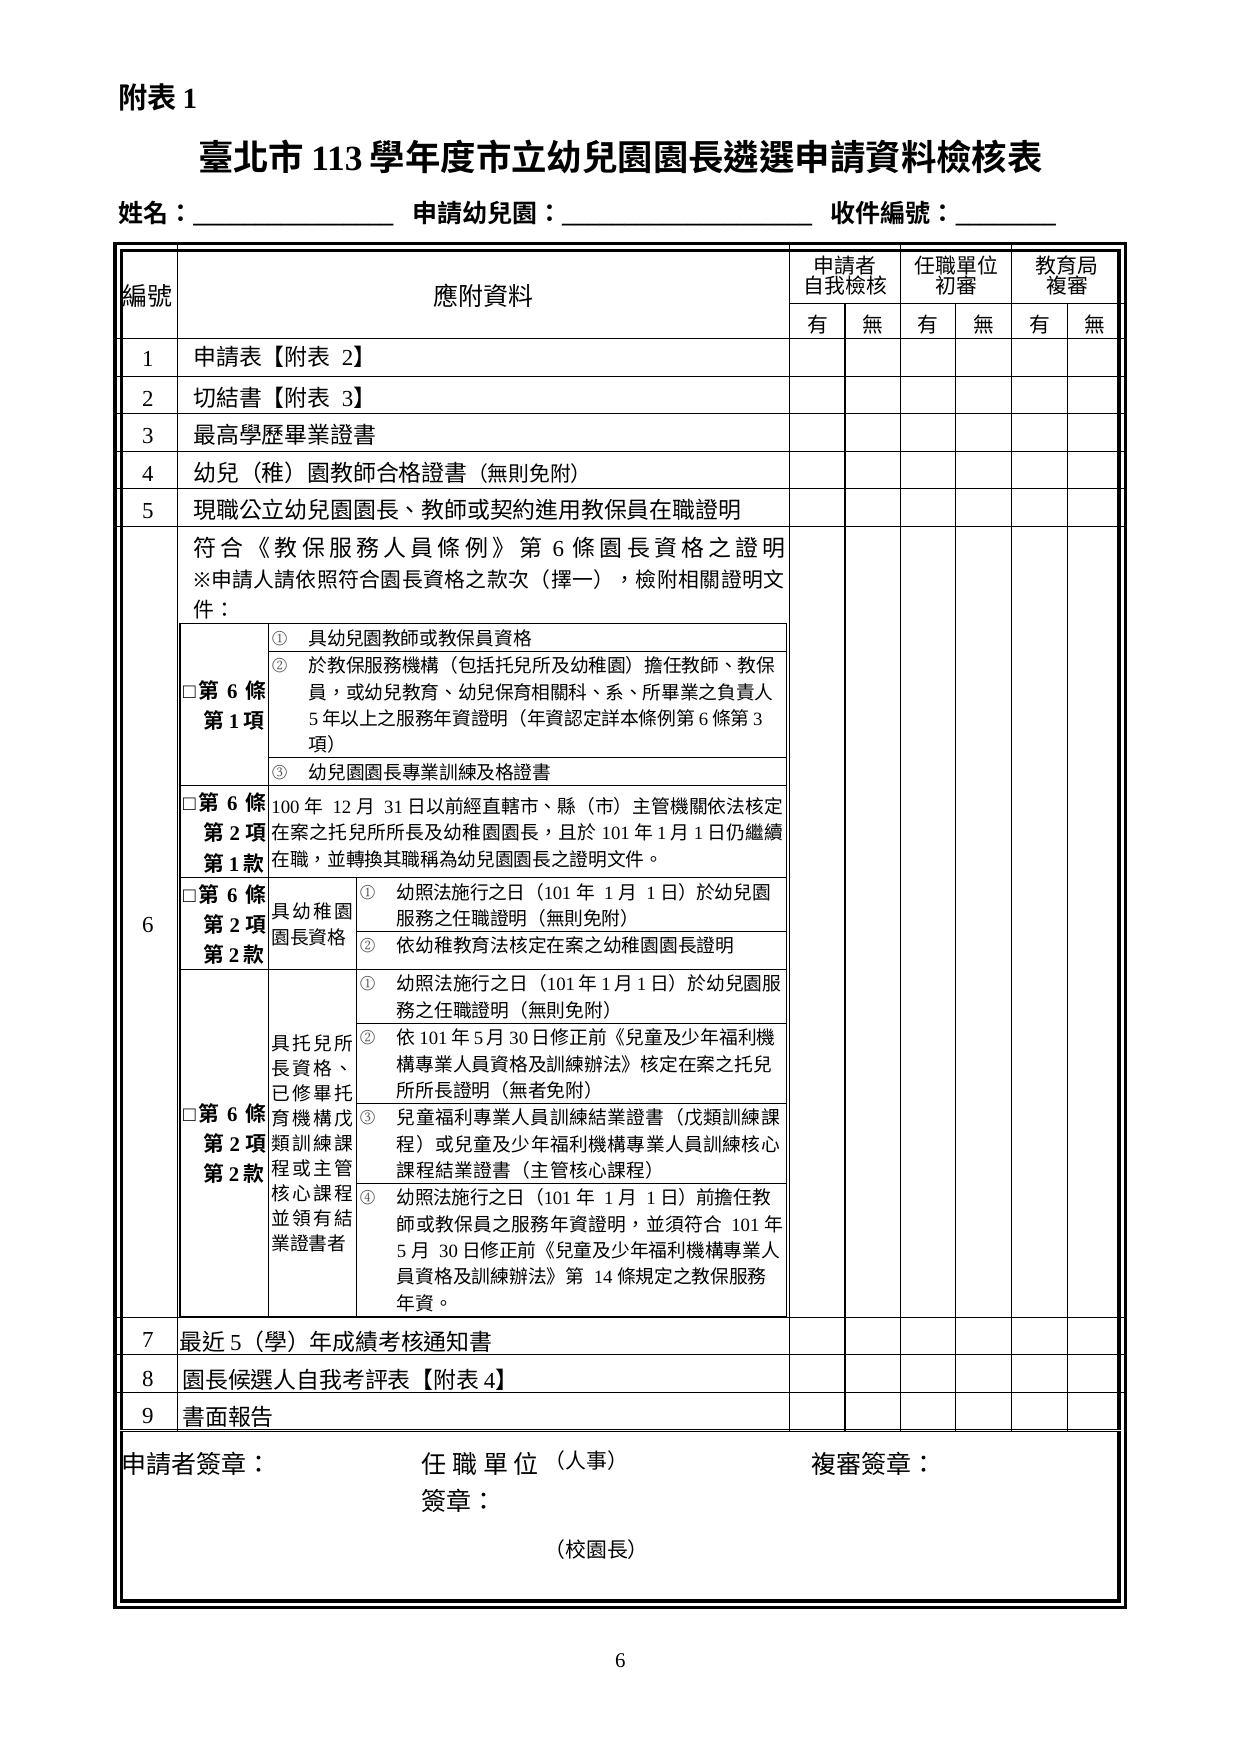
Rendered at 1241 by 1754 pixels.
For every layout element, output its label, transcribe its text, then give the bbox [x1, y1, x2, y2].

table_cell 複審簽章： [808, 1432, 958, 1599]
table_cell 9 [123, 1393, 177, 1429]
table_cell □第6條第2項第2款 [181, 970, 268, 1316]
table_cell 於教保服務機構（包括托兒所及幼稚園）擔任教師、教保員，或幼兒教育、幼兒保育相關科、系、所畢業之負責人5年以上之服務年資證明（年資認定詳本條例第6條第3項） [269, 652, 786, 757]
table_cell [790, 452, 844, 488]
table_cell [1068, 1355, 1117, 1392]
table_header [178, 245, 789, 249]
table_cell [1012, 414, 1067, 451]
table_cell 4 [123, 452, 177, 488]
table_cell [956, 527, 1011, 1317]
table_header [901, 245, 1011, 249]
table_cell [790, 1393, 844, 1429]
table_header □第6條第1項 [181, 624, 268, 785]
table_cell [956, 1318, 1011, 1354]
table_cell 依幼稚教育法核定在案之幼稚園園長證明 [357, 932, 786, 969]
table_cell [956, 414, 1011, 451]
table_header 任職單位 初審 [901, 252, 1011, 303]
table_cell [1012, 527, 1067, 1317]
table_cell [846, 452, 900, 488]
table_cell 兒童福利專業人員訓練結業證書（戊類訓練課程）或兒童及少年福利機構專業人員訓練核心課程結業證書（主管核心課程） [357, 1104, 786, 1183]
table_cell [1012, 1355, 1067, 1392]
table_cell 申請者簽章： [123, 1432, 277, 1599]
table_cell [1068, 452, 1117, 488]
table_cell [846, 339, 900, 376]
table_header 申請者 自我檢核 [790, 252, 900, 303]
table_cell [790, 527, 844, 1317]
table_cell （校園長） [541, 1511, 808, 1599]
table_cell [846, 489, 900, 526]
table_cell 8 [123, 1355, 177, 1392]
table_cell 無 [846, 304, 900, 338]
table_cell 符合《教保服務人員條例》第6條園長資格之證明 ※申請人請依照符合園長資格之款次（擇一），檢附相關證明文件： [178, 527, 789, 1317]
table_cell 有 [790, 304, 844, 338]
table_cell （人事） [541, 1432, 808, 1511]
table_cell [1068, 1318, 1117, 1354]
table_cell [846, 1355, 900, 1392]
table_cell [956, 452, 1011, 488]
table_cell [956, 489, 1011, 526]
table_cell 幼兒園園長專業訓練及格證書 [269, 758, 786, 785]
table_cell [901, 1318, 955, 1354]
table_cell 幼照法施行之日（101 年 1 月 1 日）於幼兒園服務之任職證明（無則免附） [357, 878, 786, 931]
table_cell □第6條第2項第1款 [181, 786, 268, 877]
table_cell 最近5（學）年成績考核通知書 [178, 1318, 789, 1354]
table_header 具幼兒園教師或教保員資格 [269, 624, 786, 651]
table_cell [790, 339, 844, 376]
table_cell 3 [123, 414, 177, 451]
table_header [790, 245, 900, 249]
table_cell 2 [123, 377, 177, 413]
table_header 編號 [118, 245, 177, 338]
table_cell [958, 1432, 1117, 1599]
table_cell [956, 339, 1011, 376]
table_cell [1012, 377, 1067, 413]
table_cell [901, 1393, 955, 1429]
table_cell 無 [1068, 304, 1117, 338]
table_cell 申請表【附表 2】 [178, 339, 789, 376]
table_cell [1012, 452, 1067, 488]
table_cell [956, 1393, 1011, 1429]
table_cell □第6條第2項第2款 [181, 878, 268, 969]
table_cell [1012, 489, 1067, 526]
table_cell [790, 377, 844, 413]
table_cell 1 [123, 339, 177, 376]
table_cell 7 [123, 1318, 177, 1354]
table_cell [901, 527, 955, 1317]
table_cell 具幼稚園園長資格 [269, 878, 356, 969]
table_cell [846, 377, 900, 413]
table_cell [278, 1432, 417, 1599]
table_cell [1068, 489, 1117, 526]
table_cell [901, 1355, 955, 1392]
table_cell [901, 452, 955, 488]
table_cell 幼照法施行之日（101 年 1 月 1 日）前擔任教師或教保員之服務年資證明，並須符合 101 年 5 月 30 日修正前《兒童及少年福利機構專業人員資格及訓練辦法》第 14 條規定之教保服務年資。 [357, 1184, 786, 1316]
table_cell [846, 414, 900, 451]
table_cell [846, 1318, 900, 1354]
text 臺北市113學年度市立幼兒園園長遴選申請資料檢核表 [118, 130, 1122, 181]
table_cell [1012, 339, 1067, 376]
table_cell 有 [1012, 304, 1067, 338]
table_cell [1068, 377, 1117, 413]
table_cell 任職單位 簽章： [418, 1432, 541, 1599]
table_cell 6 [123, 527, 177, 1317]
table_cell [1068, 1393, 1117, 1429]
table_cell 幼照法施行之日（101年1月1日）於幼兒園服務之任職證明（無則免附） [357, 970, 786, 1022]
table_cell [790, 1355, 844, 1392]
table_cell 依101年5月30日修正前《兒童及少年福利機構專業人員資格及訓練辦法》核定在案之托兒所所長證明（無者免附） [357, 1024, 786, 1103]
table_cell [1012, 1318, 1067, 1354]
table_cell 5 [123, 489, 177, 526]
table_cell [790, 489, 844, 526]
table_cell 最高學歷畢業證書 [178, 414, 789, 451]
table_cell [1012, 1393, 1067, 1429]
table_cell 幼兒（稚）園教師合格證書（無則免附） [178, 452, 789, 488]
table_cell [1068, 339, 1117, 376]
text 姓名：________________ 申請幼兒園：____________________ 收件編號：________ [118, 193, 1122, 230]
table_cell 100 年 12 月 31 日以前經直轄市、縣（市）主管機關依法核定在案之托兒所所長及幼稚園園長，且於101年1月1日仍繼續在職，並轉換其職稱為幼兒園園長之證明文件。 [269, 786, 786, 877]
table_cell [790, 1318, 844, 1354]
table_cell 切結書【附表 3】 [178, 377, 789, 413]
table_cell [901, 377, 955, 413]
table_cell [956, 1355, 1011, 1392]
text 附表1 [118, 75, 1122, 117]
table_cell 有 [901, 304, 955, 338]
table_cell [790, 414, 844, 451]
table_cell [901, 489, 955, 526]
table_cell 園長候選人自我考評表【附表4】 [178, 1355, 789, 1392]
table_cell [1068, 414, 1117, 451]
table_cell 無 [956, 304, 1011, 338]
table_cell [956, 377, 1011, 413]
table_header 教育局 複審 [1012, 245, 1122, 303]
table_cell [901, 339, 955, 376]
table_cell [901, 414, 955, 451]
table_cell 書面報告 [178, 1393, 789, 1429]
table_cell 具托兒所長資格、已修畢托育機構戊類訓練課程或主管核心課程並領有結業證書者 [269, 970, 356, 1316]
table_cell [1068, 527, 1117, 1317]
table_cell [846, 1393, 900, 1429]
table_header 應附資料 [178, 252, 789, 338]
table_cell 現職公立幼兒園園長、教師或契約進用教保員在職證明 [178, 489, 789, 526]
table_cell [846, 527, 900, 1317]
